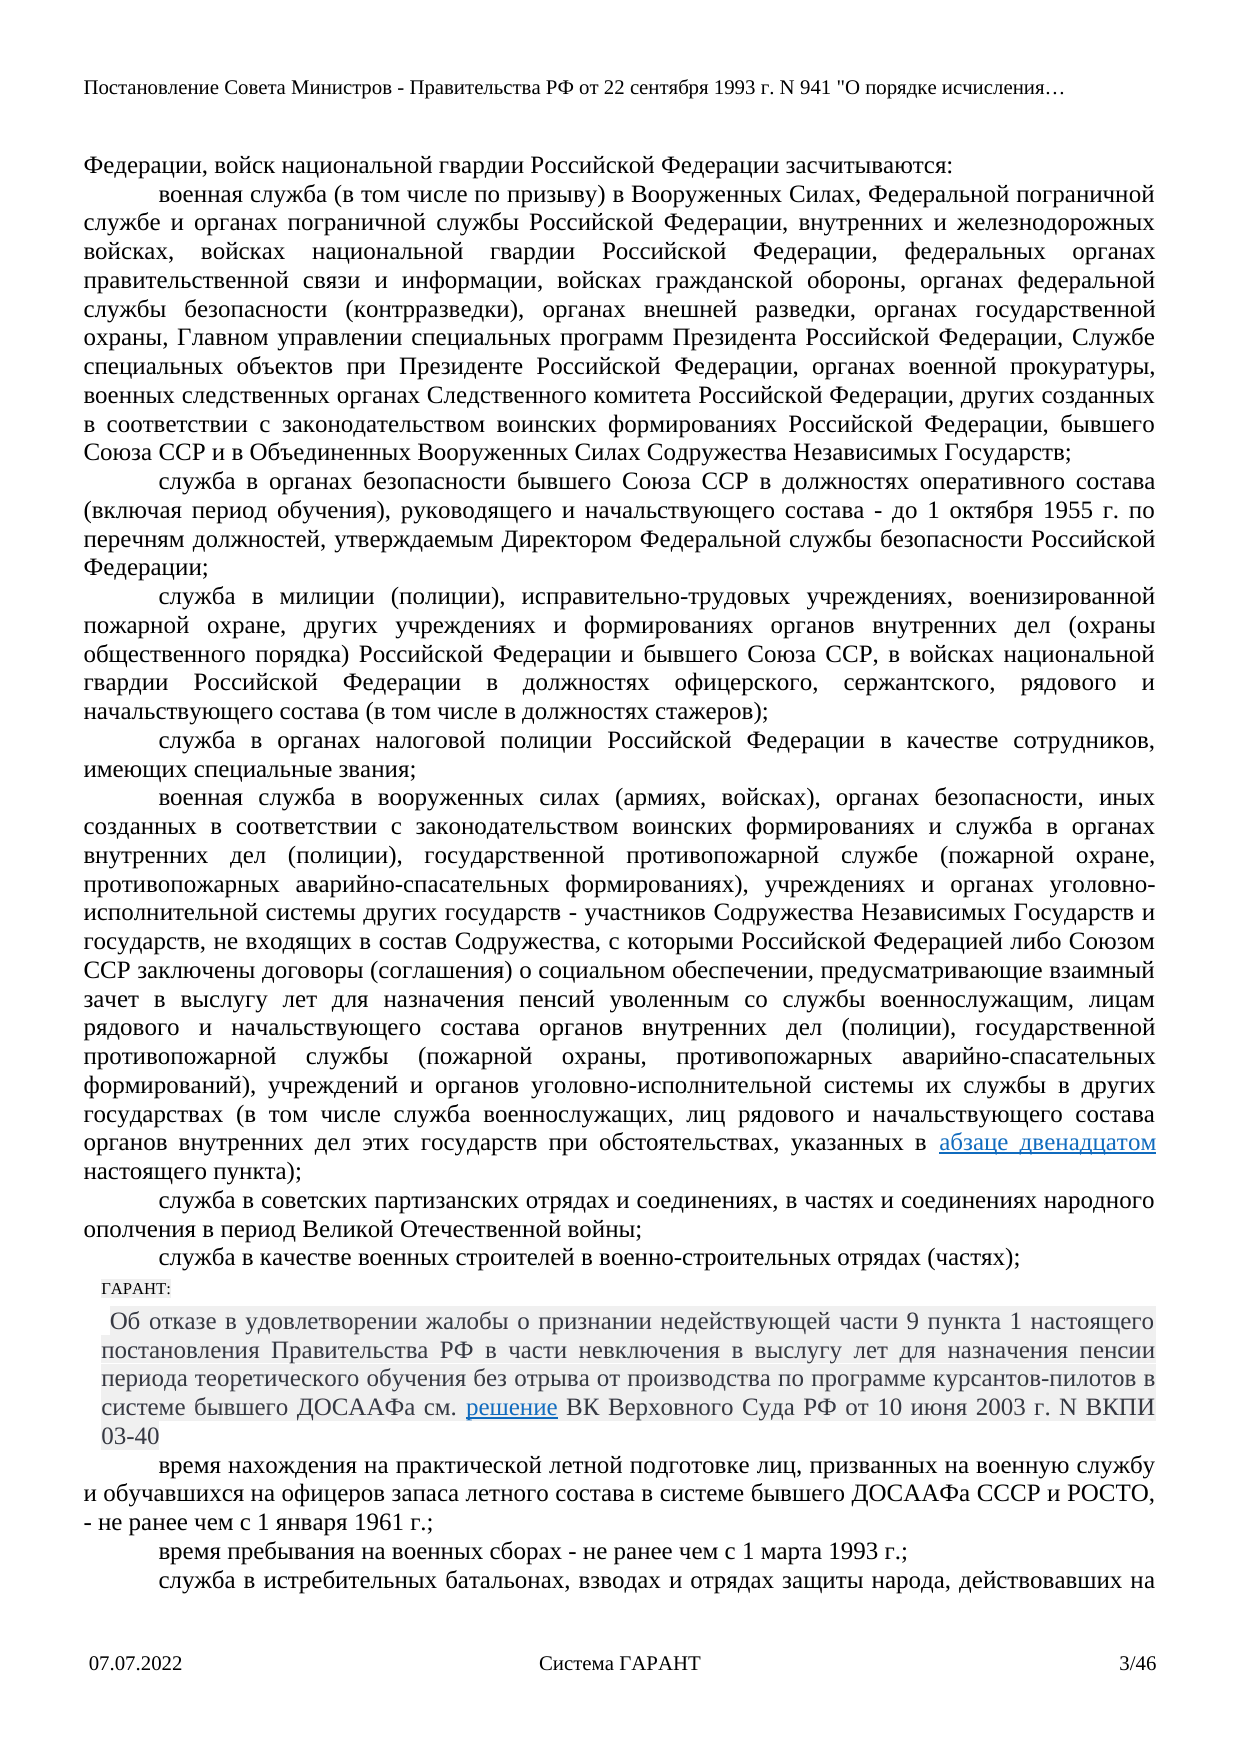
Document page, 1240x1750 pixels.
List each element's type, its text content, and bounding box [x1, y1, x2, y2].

text служба в истребительных батальонах, взводах и отрядах защиты народа, действовавших на [83, 1565, 1156, 1593]
text служба в милиции (полиции), исправительно-трудовых учреждениях, военизированной пожарной охране, других учреждениях и формированиях органов внутренних дел (охраны общественного порядка) Российской Федерации и бывшего Союза ССР, в войсках национальной гвардии Российской Федерации в должностях офицерского, сержантского, рядового и начальствующего состава (в том числе в должностях стажеров); [83, 581, 1156, 725]
text служба в качестве военных строителей в военно-строительных отрядах (частях); [83, 1242, 1156, 1271]
text Федерации, войск национальной гвардии Российской Федерации засчитываются: [83, 150, 1156, 179]
text время нахождения на практической летной подготовке лиц, призванных на военную службу и обучавшихся на офицеров запаса летного состава в системе бывшего ДОСААФа СССР и РОСТО, - не ранее чем с 1 января 1961 г.; [83, 1450, 1156, 1536]
text время пребывания на военных сборах - не ранее чем с 1 марта 1993 г.; [83, 1536, 1156, 1565]
text военная служба в вооруженных силах (армиях, войсках), органах безопасности, иных созданных в соответствии с законодательством воинских формированиях и служба в органах внутренних дел (полиции), государственной противопожарной службе (пожарной охране, противопожарных аварийно-спасательных формированиях), учреждениях и органах уголовно-исполнительной системы других государств - участников Содружества Независимых Государств и государств, не входящих в состав Содружества, с которыми Российской Федерацией либо Союзом ССР заключены договоры (соглашения) о социальном обеспечении, предусматривающие взаимный зачет в выслугу лет для назначения пенсий уволенным со службы военнослужащим, лицам рядового и начальствующего состава органов внутренних дел (полиции), государственной противопожарной службы (пожарной охраны, противопожарных аварийно-спасательных формирований), учреждений и органов уголовно-исполнительной системы их службы в других государствах (в том числе служба военнослужащих, лиц рядового и начальствующего состава органов внутренних дел этих государств при обстоятельствах, указанных в абзаце двенадцатом настоящего пункта); [83, 782, 1156, 1185]
text ГАРАНТ: [101, 1279, 1156, 1298]
text Об отказе в удовлетворении жалобы о признании недействующей части 9 пункта 1 настоящего постановления Правительства РФ в части невключения в выслугу лет для назначения пенсии периода теоретического обучения без отрыва от производства по программе курсантов-пилотов в системе бывшего ДОСААФа см. решение ВК Верховного Суда РФ от 10 июня 2003 г. N ВКПИ 03-40 [101, 1306, 1156, 1450]
text военная служба (в том числе по призыву) в Вооруженных Силах, Федеральной пограничной службе и органах пограничной службы Российской Федерации, внутренних и железнодорожных войсках, войсках национальной гвардии Российской Федерации, федеральных органах правительственной связи и информации, войсках гражданской обороны, органах федеральной службы безопасности (контрразведки), органах внешней разведки, органах государственной охраны, Главном управлении специальных программ Президента Российской Федерации, Службе специальных объектов при Президенте Российской Федерации, органах военной прокуратуры, военных следственных органах Следственного комитета Российской Федерации, других созданных в соответствии с законодательством воинских формированиях Российской Федерации, бывшего Союза ССР и в Объединенных Вооруженных Силах Содружества Независимых Государств; [83, 179, 1156, 466]
text служба в советских партизанских отрядах и соединениях, в частях и соединениях народного ополчения в период Великой Отечественной войны; [83, 1185, 1156, 1242]
text служба в органах налоговой полиции Российской Федерации в качестве сотрудников, имеющих специальные звания; [83, 725, 1156, 782]
text служба в органах безопасности бывшего Союза ССР в должностях оперативного состава (включая период обучения), руководящего и начальствующего состава - до 1 октября 1955 г. по перечням должностей, утверждаемым Директором Федеральной службы безопасности Российской Федерации; [83, 466, 1156, 581]
